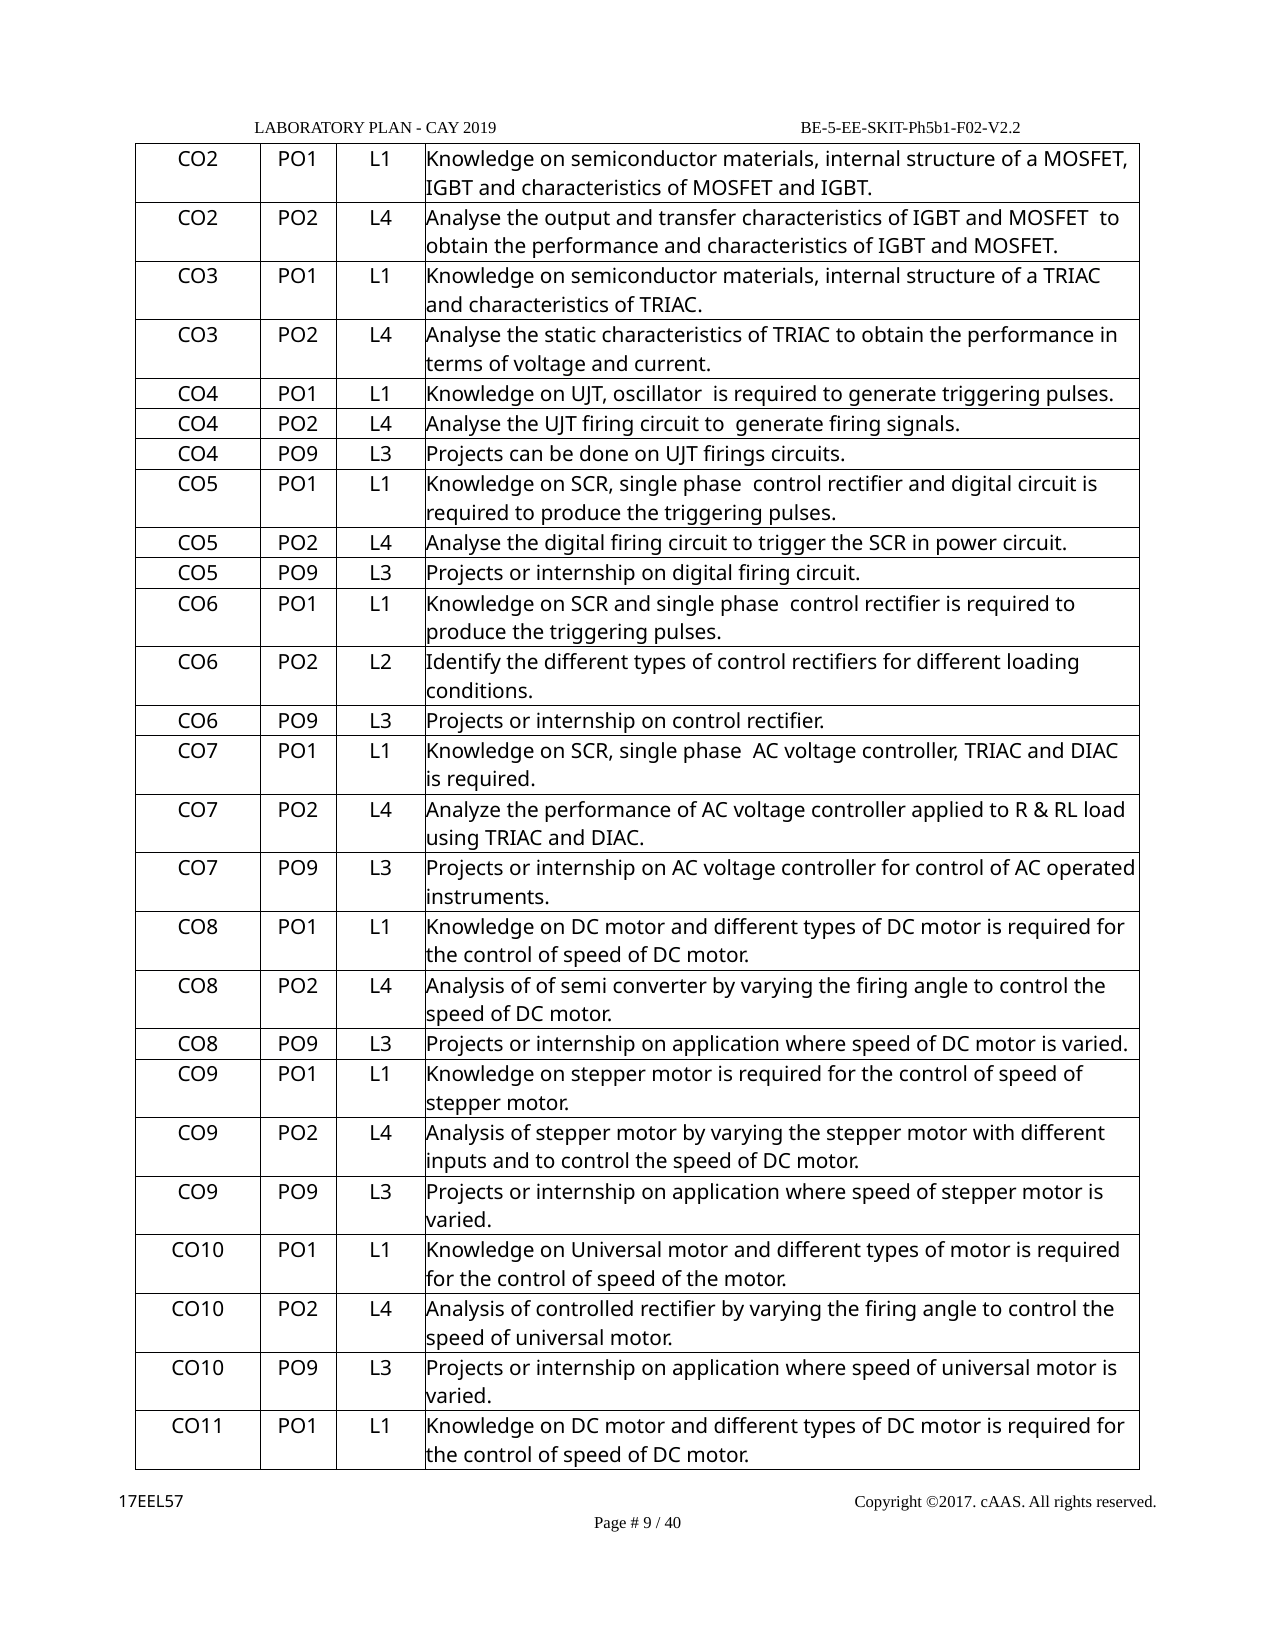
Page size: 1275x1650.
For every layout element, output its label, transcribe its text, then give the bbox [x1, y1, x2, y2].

table_cell L3 [337, 558, 425, 587]
table_cell PO1 [261, 1411, 336, 1469]
table_cell L2 [337, 647, 425, 705]
table_cell PO2 [261, 203, 336, 261]
table_cell Projects or internship on AC voltage controller for control of AC operated instruments. [426, 853, 1139, 911]
table_cell CO5 [136, 470, 260, 527]
table_cell CO6 [136, 647, 260, 705]
table_cell L3 [337, 439, 425, 468]
table_cell Analysis of stepper motor by varying the stepper motor with different inputs and to control the speed of DC motor. [426, 1118, 1139, 1176]
table_cell CO10 [136, 1235, 260, 1293]
table_cell PO9 [261, 1177, 336, 1234]
table_cell Projects or internship on digital firing circuit. [426, 558, 1139, 587]
table_cell PO9 [261, 706, 336, 735]
table_cell CO4 [136, 379, 260, 408]
table_cell CO3 [136, 262, 260, 319]
table_cell CO9 [136, 1118, 260, 1176]
table_cell CO9 [136, 1177, 260, 1234]
table_cell PO1 [261, 912, 336, 969]
table_cell CO5 [136, 528, 260, 557]
table_cell L4 [337, 795, 425, 852]
table_cell CO2 [136, 203, 260, 261]
table_cell PO1 [261, 379, 336, 408]
table_cell Knowledge on DC motor and different types of DC motor is required for the control of speed of DC motor. [426, 1411, 1139, 1469]
table_cell Projects or internship on application where speed of DC motor is varied. [426, 1029, 1139, 1058]
table_cell L4 [337, 203, 425, 261]
table_cell Analyse the UJT firing circuit to generate firing signals. [426, 409, 1139, 438]
table_cell L3 [337, 1353, 425, 1410]
table_cell PO2 [261, 795, 336, 852]
table_cell CO2 [136, 144, 260, 202]
table_cell PO2 [261, 528, 336, 557]
table_cell Knowledge on semiconductor materials, internal structure of a TRIAC and characteristics of TRIAC. [426, 262, 1139, 319]
table_cell L4 [337, 1118, 425, 1176]
table_cell Analysis of controlled rectifier by varying the firing angle to control the speed of universal motor. [426, 1294, 1139, 1352]
table_cell PO9 [261, 853, 336, 911]
table_cell Analyse the static characteristics of TRIAC to obtain the performance in terms of voltage and current. [426, 320, 1139, 378]
table_cell Projects or internship on application where speed of universal motor is varied. [426, 1353, 1139, 1410]
table_cell PO1 [261, 1235, 336, 1293]
table_cell Projects or internship on control rectifier. [426, 706, 1139, 735]
table_cell CO6 [136, 589, 260, 646]
table_cell Knowledge on semiconductor materials, internal structure of a MOSFET, IGBT and characteristics of MOSFET and IGBT. [426, 144, 1139, 202]
table_cell CO5 [136, 558, 260, 587]
table_cell PO1 [261, 736, 336, 794]
table_cell Knowledge on UJT, oscillator is required to generate triggering pulses. [426, 379, 1139, 408]
table_cell CO9 [136, 1060, 260, 1117]
table_cell CO11 [136, 1411, 260, 1469]
table_cell CO4 [136, 409, 260, 438]
table_cell L3 [337, 706, 425, 735]
table_cell PO2 [261, 1118, 336, 1176]
table_cell CO6 [136, 706, 260, 735]
table_cell CO8 [136, 1029, 260, 1058]
table_cell L4 [337, 409, 425, 438]
table_cell L3 [337, 1029, 425, 1058]
table_cell L1 [337, 1060, 425, 1117]
table_cell L1 [337, 1235, 425, 1293]
table_cell Knowledge on SCR and single phase control rectifier is required to produce the triggering pulses. [426, 589, 1139, 646]
table_cell L4 [337, 320, 425, 378]
table_cell L4 [337, 971, 425, 1028]
table_cell PO9 [261, 1353, 336, 1410]
table_cell Projects or internship on application where speed of stepper motor is varied. [426, 1177, 1139, 1234]
table_cell L1 [337, 912, 425, 969]
table_cell PO1 [261, 1060, 336, 1117]
table_cell Knowledge on SCR, single phase control rectifier and digital circuit is required to produce the triggering pulses. [426, 470, 1139, 527]
table_cell L1 [337, 144, 425, 202]
table_cell CO7 [136, 853, 260, 911]
table_cell L1 [337, 1411, 425, 1469]
table_cell Projects can be done on UJT firings circuits. [426, 439, 1139, 468]
table_cell Knowledge on DC motor and different types of DC motor is required for the control of speed of DC motor. [426, 912, 1139, 969]
table_cell L3 [337, 1177, 425, 1234]
table_cell PO2 [261, 1294, 336, 1352]
table_cell Knowledge on Universal motor and different types of motor is required for the control of speed of the motor. [426, 1235, 1139, 1293]
table_cell PO1 [261, 144, 336, 202]
table_cell Knowledge on stepper motor is required for the control of speed of stepper motor. [426, 1060, 1139, 1117]
table_cell PO1 [261, 262, 336, 319]
table_cell Analyse the digital firing circuit to trigger the SCR in power circuit. [426, 528, 1139, 557]
table_cell PO9 [261, 1029, 336, 1058]
table_cell Analysis of of semi converter by varying the firing angle to control the speed of DC motor. [426, 971, 1139, 1028]
table_cell PO1 [261, 589, 336, 646]
table_cell CO10 [136, 1294, 260, 1352]
table_cell CO7 [136, 736, 260, 794]
table_cell Identify the different types of control rectifiers for different loading conditions. [426, 647, 1139, 705]
table_cell L4 [337, 1294, 425, 1352]
table_cell CO4 [136, 439, 260, 468]
table_cell CO10 [136, 1353, 260, 1410]
table_cell CO7 [136, 795, 260, 852]
table_cell Knowledge on SCR, single phase AC voltage controller, TRIAC and DIAC is required. [426, 736, 1139, 794]
table_cell PO9 [261, 439, 336, 468]
table_cell Analyse the output and transfer characteristics of IGBT and MOSFET to obtain the performance and characteristics of IGBT and MOSFET. [426, 203, 1139, 261]
table_cell L1 [337, 379, 425, 408]
table_cell L1 [337, 262, 425, 319]
table_cell L3 [337, 853, 425, 911]
table_cell CO8 [136, 971, 260, 1028]
table_cell PO2 [261, 647, 336, 705]
table_cell Analyze the performance of AC voltage controller applied to R & RL load using TRIAC and DIAC. [426, 795, 1139, 852]
table_cell L1 [337, 736, 425, 794]
table_cell PO1 [261, 470, 336, 527]
table_cell L4 [337, 528, 425, 557]
table_cell L1 [337, 470, 425, 527]
table_cell PO9 [261, 558, 336, 587]
table_cell PO2 [261, 409, 336, 438]
table_cell PO2 [261, 971, 336, 1028]
table_cell PO2 [261, 320, 336, 378]
table_cell CO3 [136, 320, 260, 378]
table_cell CO8 [136, 912, 260, 969]
table_cell L1 [337, 589, 425, 646]
